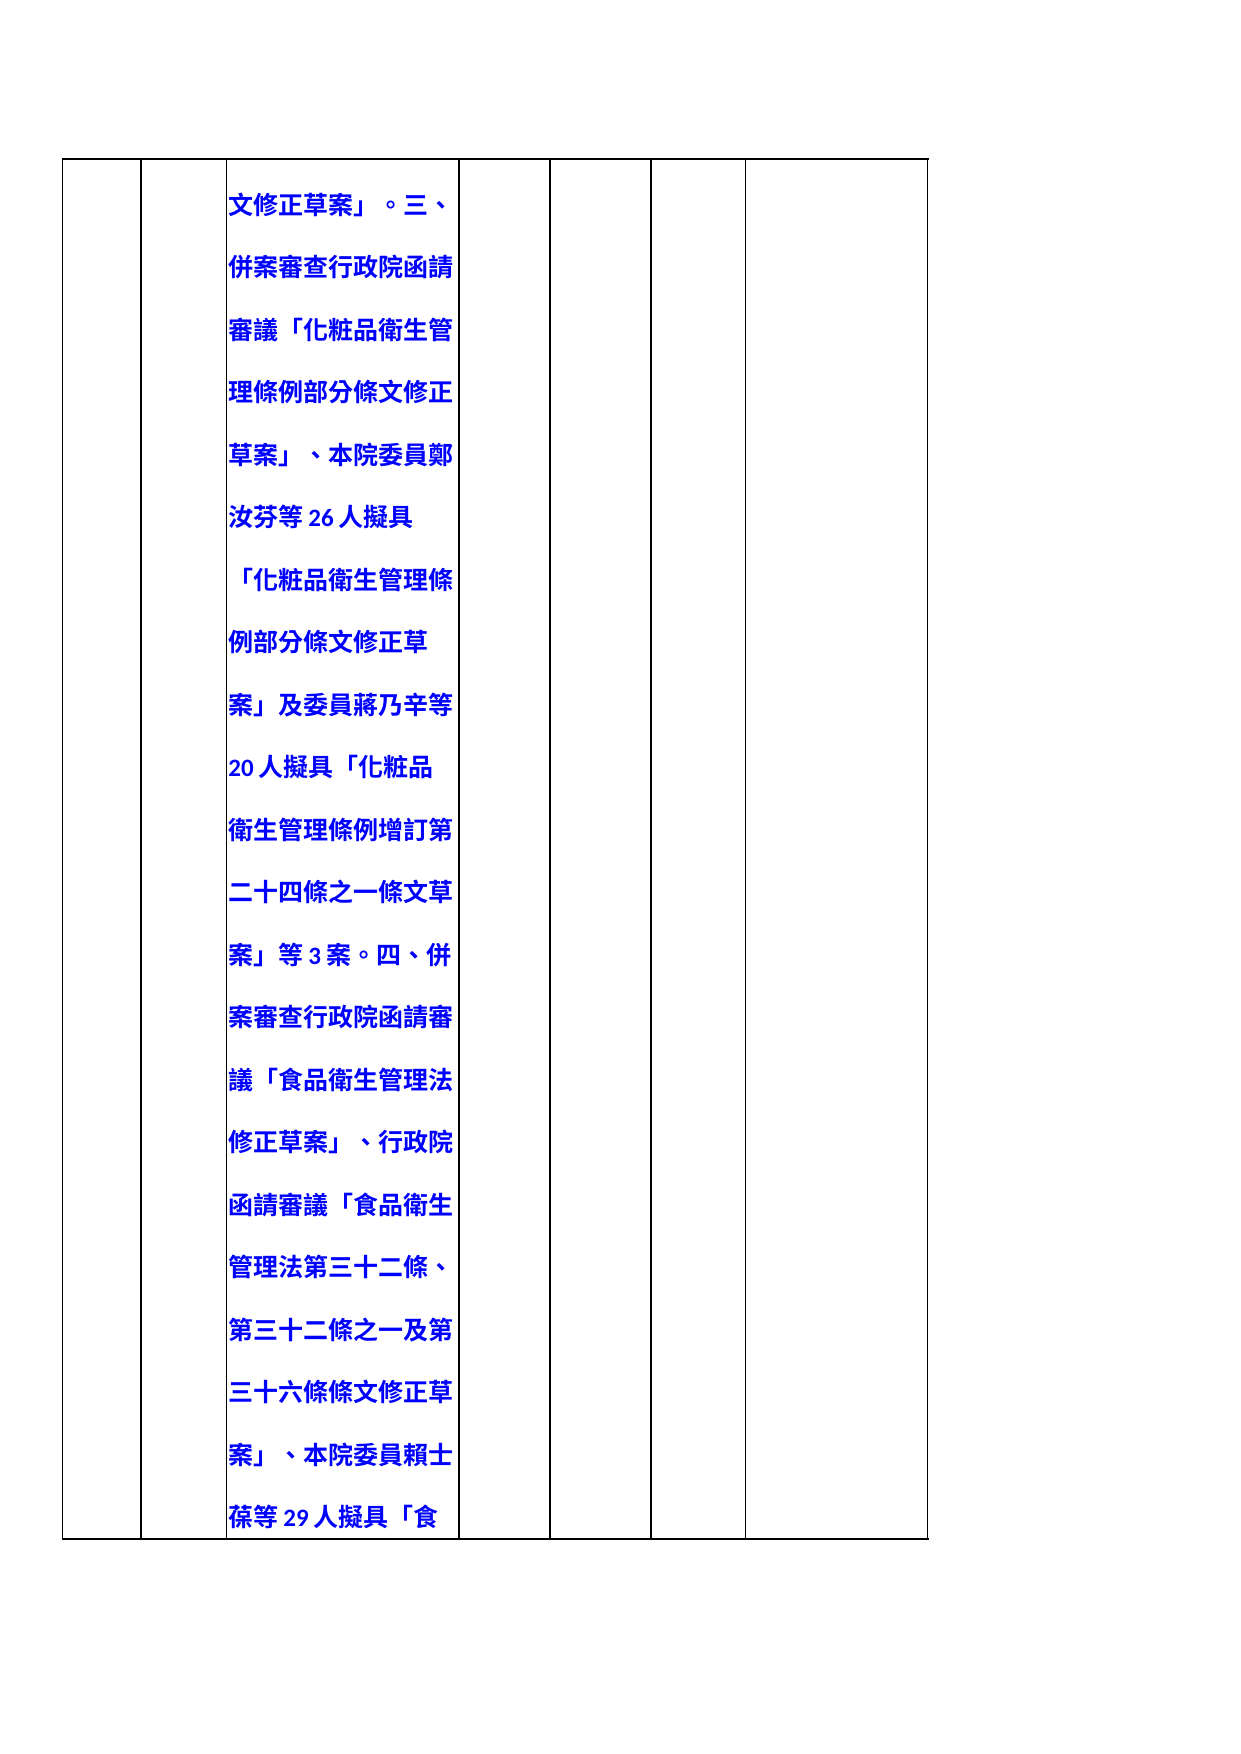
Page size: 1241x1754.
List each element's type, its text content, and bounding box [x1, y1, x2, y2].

table_cell [746, 160, 927, 1538]
table_cell [460, 160, 549, 1538]
table_cell 文修正草案」。三、併案審查行政院函請審議「化粧品衛生管理條例部分條文修正草案」、本院委員鄭汝芬等26人擬具「化粧品衛生管理條例部分條文修正草案」及委員蔣乃辛等20人擬具「化粧品衛生管理條例增訂第二十四條之一條文草案」等3案。四、併案審查行政院函請審議「食品衛生管理法修正草案」、行政院函請審議「食品衛生管理法第三十二條、第三十二條之一及第三十六條條文修正草案」、本院委員賴士葆等29人擬具「食 [227, 160, 458, 1538]
table_cell [551, 160, 650, 1538]
table_cell [652, 160, 745, 1538]
table_cell [142, 160, 226, 1538]
table_cell [63, 160, 140, 1538]
